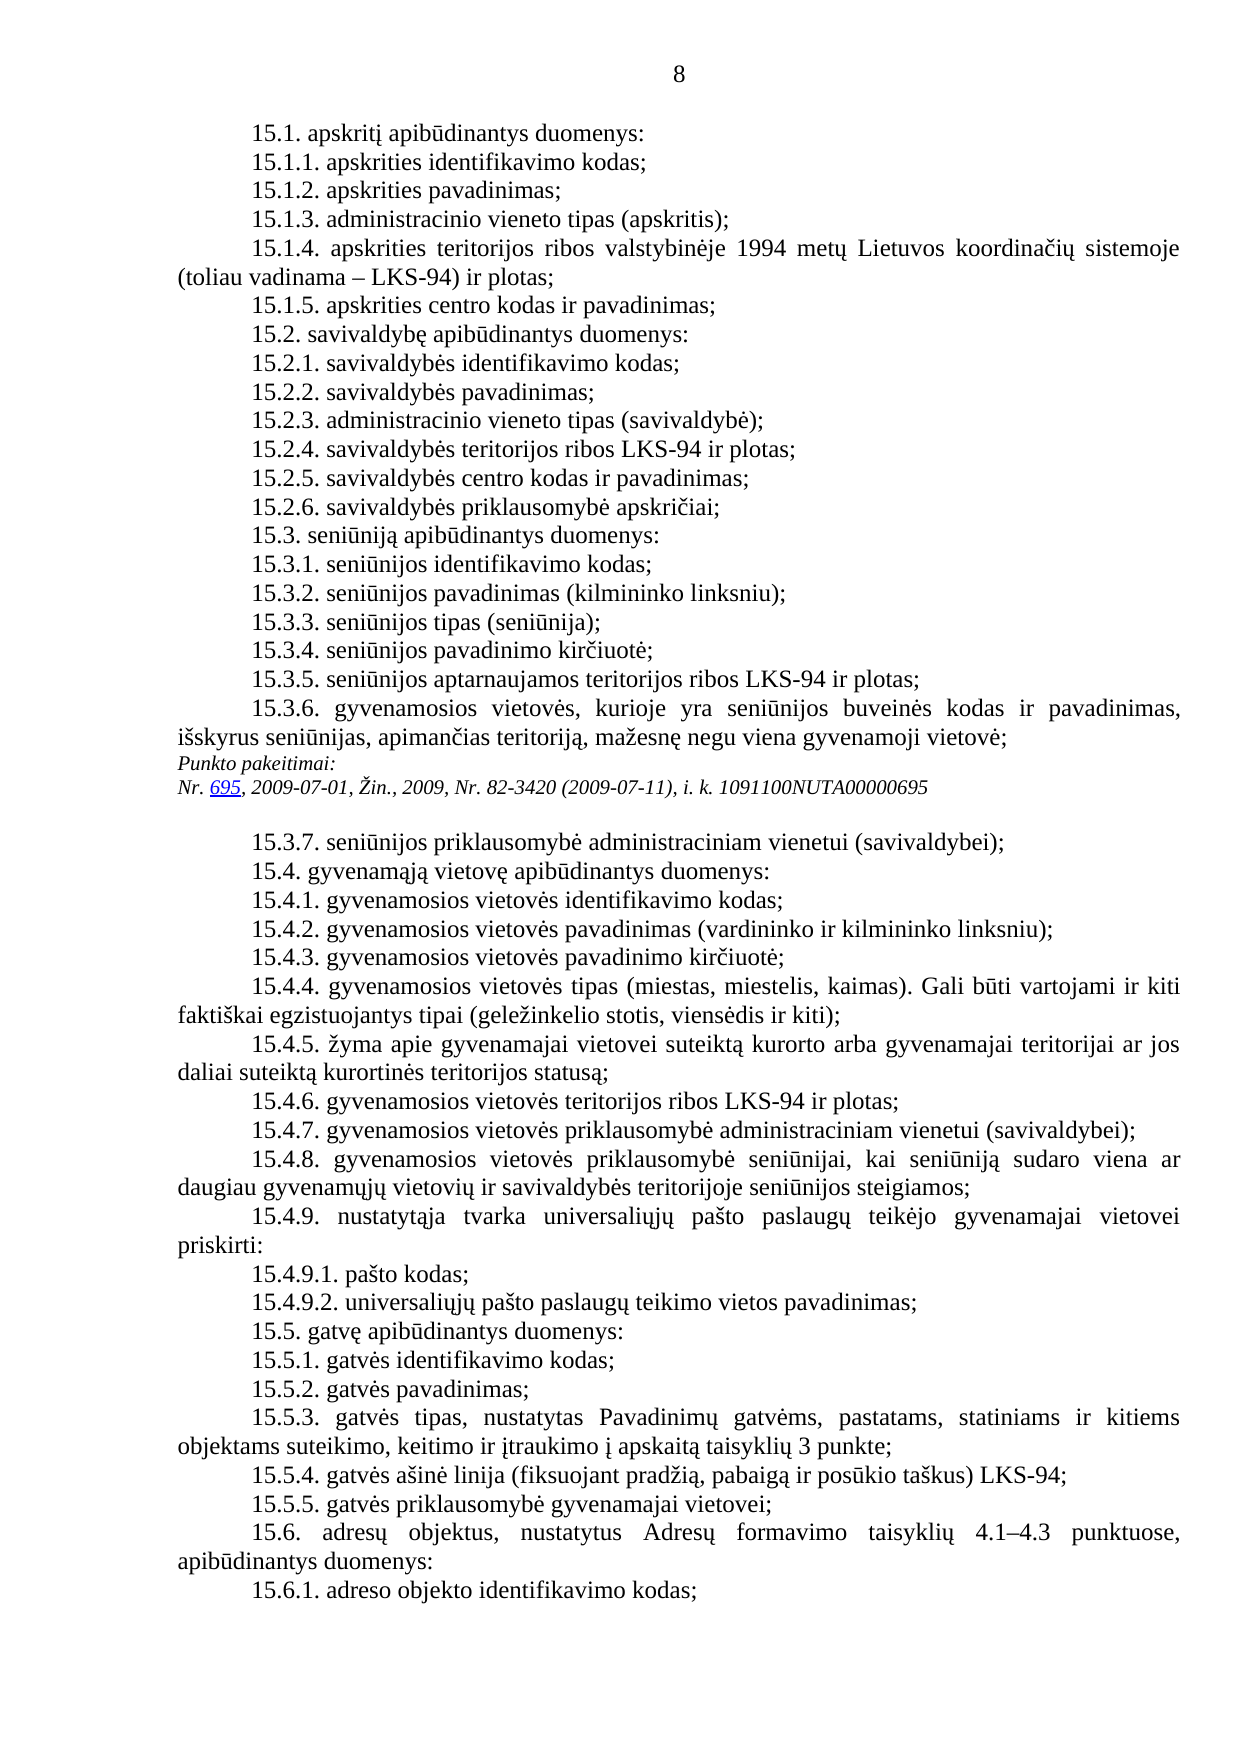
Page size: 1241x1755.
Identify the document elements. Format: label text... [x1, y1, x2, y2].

text 15.5.2. gatvės pavadinimas; [177, 1374, 1181, 1402]
text 15.1. apskritį apibūdinantys duomenys: [177, 118, 1181, 147]
text 15.4.8. gyvenamosios vietovės priklausomybė seniūnijai, kai seniūniją sudaro viena ar daugiau gyvenamųjų vietovių ir savivaldybės teritorijoje seniūnijos steigiamos; [177, 1144, 1181, 1201]
text 15.1.5. apskrities centro kodas ir pavadinimas; [177, 291, 1181, 319]
text 15.4.7. gyvenamosios vietovės priklausomybė administraciniam vienetui (savivaldybei); [177, 1115, 1181, 1144]
text 15.5.1. gatvės identifikavimo kodas; [177, 1345, 1181, 1374]
text 15.5.3. gatvės tipas, nustatytas Pavadinimų gatvėms, pastatams, statiniams ir kitiems objektams suteikimo, keitimo ir įtraukimo į apskaitą taisyklių 3 punkte; [177, 1402, 1181, 1460]
text 15.6.1. adreso objekto identifikavimo kodas; [177, 1575, 1181, 1604]
text 15.4.1. gyvenamosios vietovės identifikavimo kodas; [177, 885, 1181, 914]
text 15.2. savivaldybę apibūdinantys duomenys: [177, 319, 1181, 348]
text 15.1.4. apskrities teritorijos ribos valstybinėje 1994 metų Lietuvos koordinačių sistemoje (toliau vadinama – LKS-94) ir plotas; [177, 233, 1181, 291]
text 15.3.4. seniūnijos pavadinimo kirčiuotė; [177, 636, 1181, 664]
text 15.3.7. seniūnijos priklausomybė administraciniam vienetui (savivaldybei); [177, 827, 1181, 856]
text 15.1.3. administracinio vieneto tipas (apskritis); [177, 204, 1181, 233]
text 15.4.6. gyvenamosios vietovės teritorijos ribos LKS-94 ir plotas; [177, 1086, 1181, 1115]
text 15.4. gyvenamąją vietovę apibūdinantys duomenys: [177, 856, 1181, 885]
text 15.2.2. savivaldybės pavadinimas; [177, 377, 1181, 406]
text Nr. 695, 2009-07-01, Žin., 2009, Nr. 82-3420 (2009-07-11), i. k. 1091100NUTA00000695 [177, 775, 1181, 799]
text 15.2.3. administracinio vieneto tipas (savivaldybė); [177, 406, 1181, 434]
text 15.3.3. seniūnijos tipas (seniūnija); [177, 607, 1181, 636]
text 15.4.9.2. universaliųjų pašto paslaugų teikimo vietos pavadinimas; [177, 1287, 1181, 1316]
text 15.1.1. apskrities identifikavimo kodas; [177, 147, 1181, 176]
text 15.3.5. seniūnijos aptarnaujamos teritorijos ribos LKS-94 ir plotas; [177, 664, 1181, 693]
text 15.3.6. gyvenamosios vietovės, kurioje yra seniūnijos buveinės kodas ir pavadinimas, išskyrus seniūnijas, apimančias teritoriją, mažesnę negu viena gyvenamoji vietovė; [177, 693, 1181, 751]
text 15.4.4. gyvenamosios vietovės tipas (miestas, miestelis, kaimas). Gali būti vartojami ir kiti faktiškai egzistuojantys tipai (geležinkelio stotis, viensėdis ir kiti); [177, 971, 1181, 1029]
text 15.2.1. savivaldybės identifikavimo kodas; [177, 348, 1181, 377]
text 15.1.2. apskrities pavadinimas; [177, 176, 1181, 204]
text 15.3.1. seniūnijos identifikavimo kodas; [177, 549, 1181, 578]
text 15.5.4. gatvės ašinė linija (fiksuojant pradžią, pabaigą ir posūkio taškus) LKS-94; [177, 1460, 1181, 1489]
text 15.5. gatvę apibūdinantys duomenys: [177, 1316, 1181, 1345]
text 15.3.2. seniūnijos pavadinimas (kilmininko linksniu); [177, 578, 1181, 607]
text 15.2.5. savivaldybės centro kodas ir pavadinimas; [177, 463, 1181, 492]
text 15.4.9. nustatytąja tvarka universaliųjų pašto paslaugų teikėjo gyvenamajai vietovei priskirti: [177, 1201, 1181, 1259]
text 15.6. adresų objektus, nustatytus Adresų formavimo taisyklių 4.1–4.3 punktuose, apibūdinantys duomenys: [177, 1517, 1181, 1575]
text 15.2.4. savivaldybės teritorijos ribos LKS-94 ir plotas; [177, 434, 1181, 463]
text 15.5.5. gatvės priklausomybė gyvenamajai vietovei; [177, 1489, 1181, 1517]
text 15.4.2. gyvenamosios vietovės pavadinimas (vardininko ir kilmininko linksniu); [177, 914, 1181, 942]
text Punkto pakeitimai: [177, 751, 1181, 775]
text 15.3. seniūniją apibūdinantys duomenys: [177, 521, 1181, 549]
text 15.2.6. savivaldybės priklausomybė apskričiai; [177, 492, 1181, 521]
text 15.4.9.1. pašto kodas; [177, 1259, 1181, 1287]
text 15.4.3. gyvenamosios vietovės pavadinimo kirčiuotė; [177, 942, 1181, 971]
text 15.4.5. žyma apie gyvenamajai vietovei suteiktą kurorto arba gyvenamajai teritorijai ar jos daliai suteiktą kurortinės teritorijos statusą; [177, 1029, 1181, 1086]
